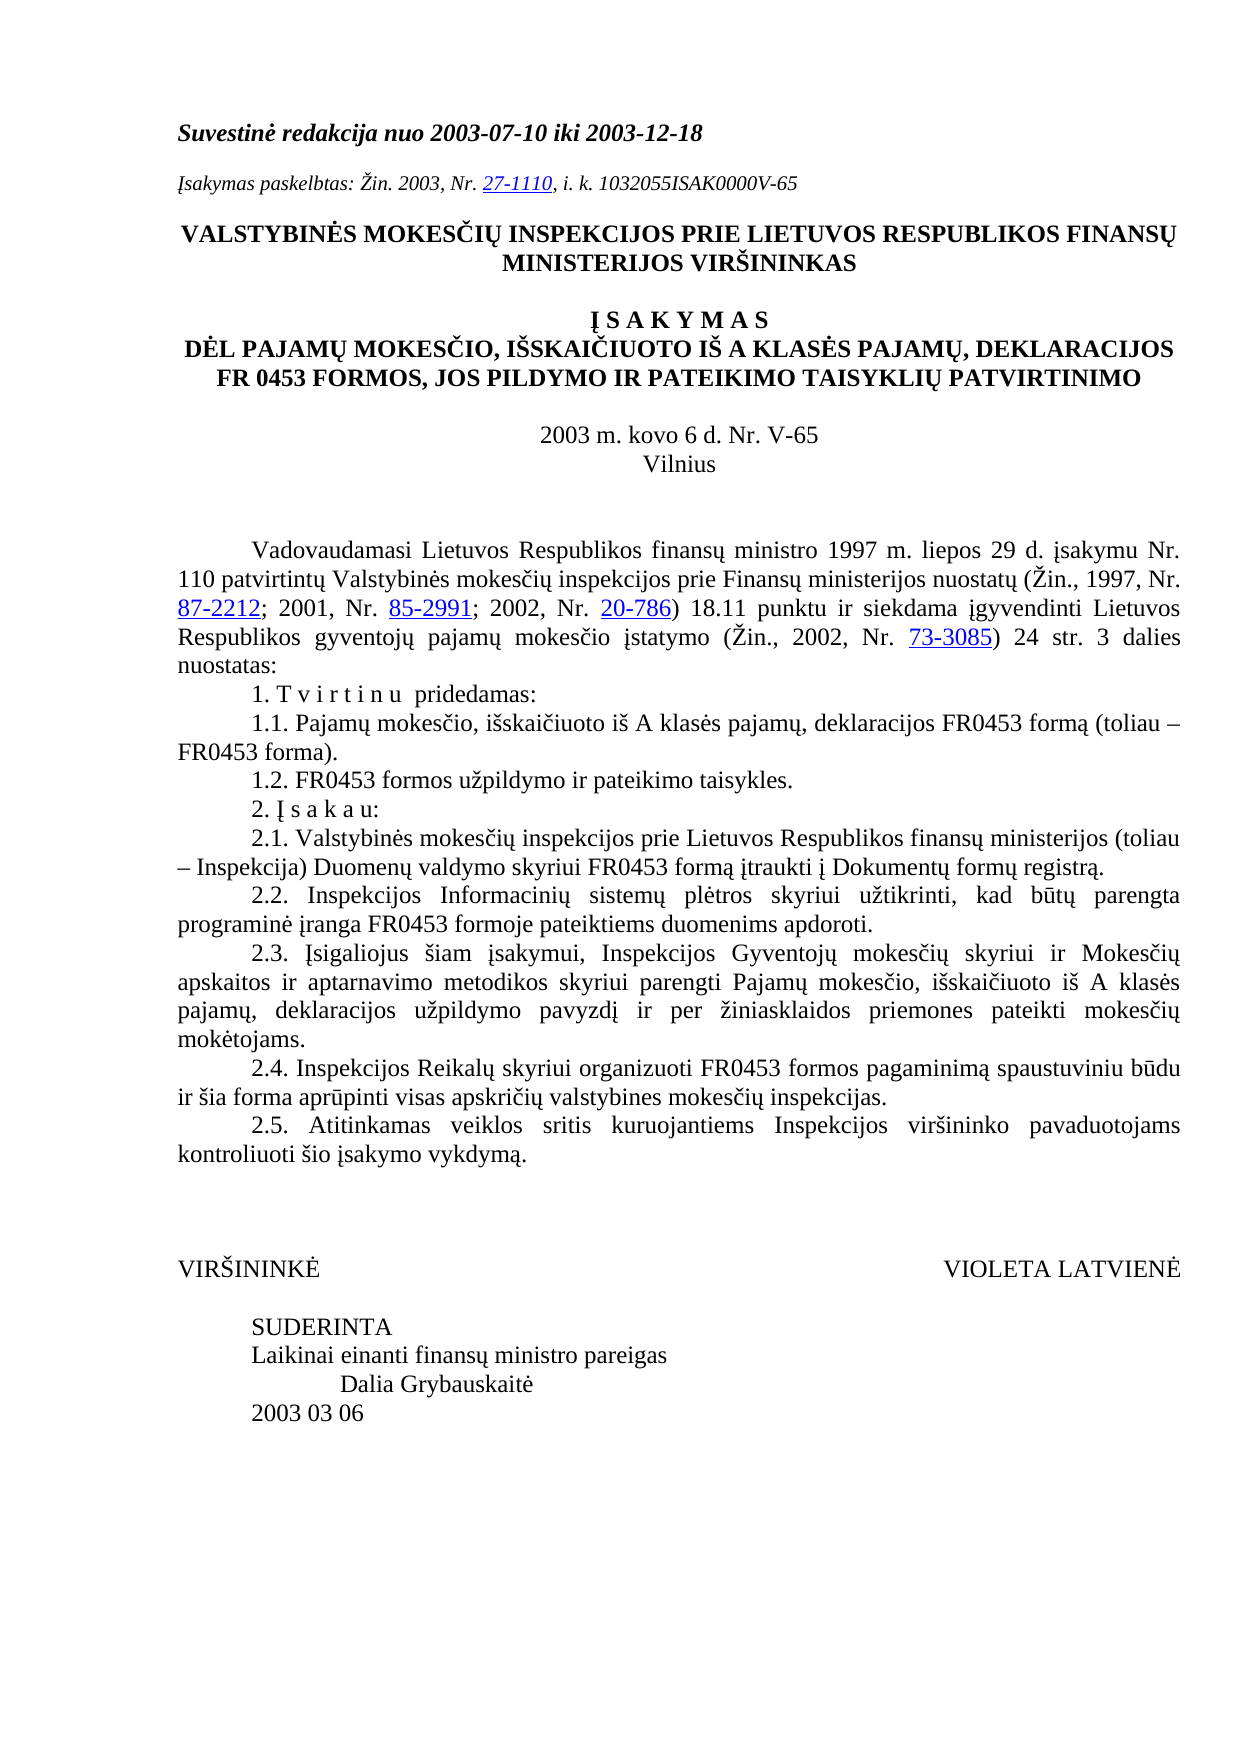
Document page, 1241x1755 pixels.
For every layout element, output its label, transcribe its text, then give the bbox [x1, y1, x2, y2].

text 2.5. Atitinkamas veiklos sritis kuruojantiems Inspekcijos viršininko pavaduotojams kontroliuoti šio įsakymo vykdymą. [177, 1110, 1181, 1168]
text SUDERINTA [177, 1312, 1181, 1340]
text 2.1. Valstybinės mokesčių inspekcijos prie Lietuvos Respublikos finansų ministerijos (toliau – Inspekcija) Duomenų valdymo skyriui FR0453 formą įtraukti į Dokumentų formų registrą. [177, 823, 1181, 880]
text Vilnius [177, 449, 1181, 478]
text VALSTYBINĖS MOKESČIŲ INSPEKCIJOS PRIE LIETUVOS RESPUBLIKOS FINANSŲ MINISTERIJOS VIRŠININKAS [177, 219, 1181, 277]
text 2003 m. kovo 6 d. Nr. V-65 [177, 420, 1181, 449]
text 1. Tvirtinu pridedamas: [177, 679, 1181, 708]
text Dalia Grybauskaitė [177, 1369, 1181, 1398]
text VIRŠININKĖ VIOLETA LATVIENĖ [177, 1254, 1181, 1283]
text Laikinai einanti finansų ministro pareigas [177, 1340, 1181, 1369]
text Vadovaudamasi Lietuvos Respublikos finansų ministro 1997 m. liepos 29 d. įsakymu Nr. 110 patvirtintų Valstybinės mokesčių inspekcijos prie Finansų ministerijos nuostatų (Žin., 1997, Nr. 87-2212; 2001, Nr. 85-2991; 2002, Nr. 20-786) 18.11 punktu ir siekdama įgyvendinti Lietuvos Respublikos gyventojų pajamų mokesčio įstatymo (Žin., 2002, Nr. 73-3085) 24 str. 3 dalies nuostatas: [177, 535, 1181, 679]
text 2003 03 06 [177, 1398, 1181, 1427]
text 2. Įsakau: [177, 794, 1181, 823]
text 1.2. FR0453 formos užpildymo ir pateikimo taisykles. [177, 765, 1181, 794]
text 1.1. Pajamų mokesčio, išskaičiuoto iš A klasės pajamų, deklaracijos FR0453 formą (toliau – FR0453 forma). [177, 708, 1181, 765]
text 2.2. Inspekcijos Informacinių sistemų plėtros skyriui užtikrinti, kad būtų parengta programinė įranga FR0453 formoje pateiktiems duomenims apdoroti. [177, 880, 1181, 938]
text Į S A K Y M A S [177, 305, 1181, 334]
text 2.4. Inspekcijos Reikalų skyriui organizuoti FR0453 formos pagaminimą spaustuviniu būdu ir šia forma aprūpinti visas apskričių valstybines mokesčių inspekcijas. [177, 1053, 1181, 1110]
text Suvestinė redakcija nuo 2003-07-10 iki 2003-12-18 [177, 118, 1181, 147]
text 2.3. Įsigaliojus šiam įsakymui, Inspekcijos Gyventojų mokesčių skyriui ir Mokesčių apskaitos ir aptarnavimo metodikos skyriui parengti Pajamų mokesčio, išskaičiuoto iš A klasės pajamų, deklaracijos užpildymo pavyzdį ir per žiniasklaidos priemones pateikti mokesčių mokėtojams. [177, 938, 1181, 1053]
text DĖL PAJAMŲ MOKESČIO, IŠSKAIČIUOTO IŠ A KLASĖS PAJAMŲ, DEKLARACIJOS FR 0453 FORMOS, JOS PILDYMO IR PATEIKIMO TAISYKLIŲ PATVIRTINIMO [177, 334, 1181, 392]
text Įsakymas paskelbtas: Žin. 2003, Nr. 27-1110, i. k. 1032055ISAK0000V-65 [177, 171, 1181, 195]
